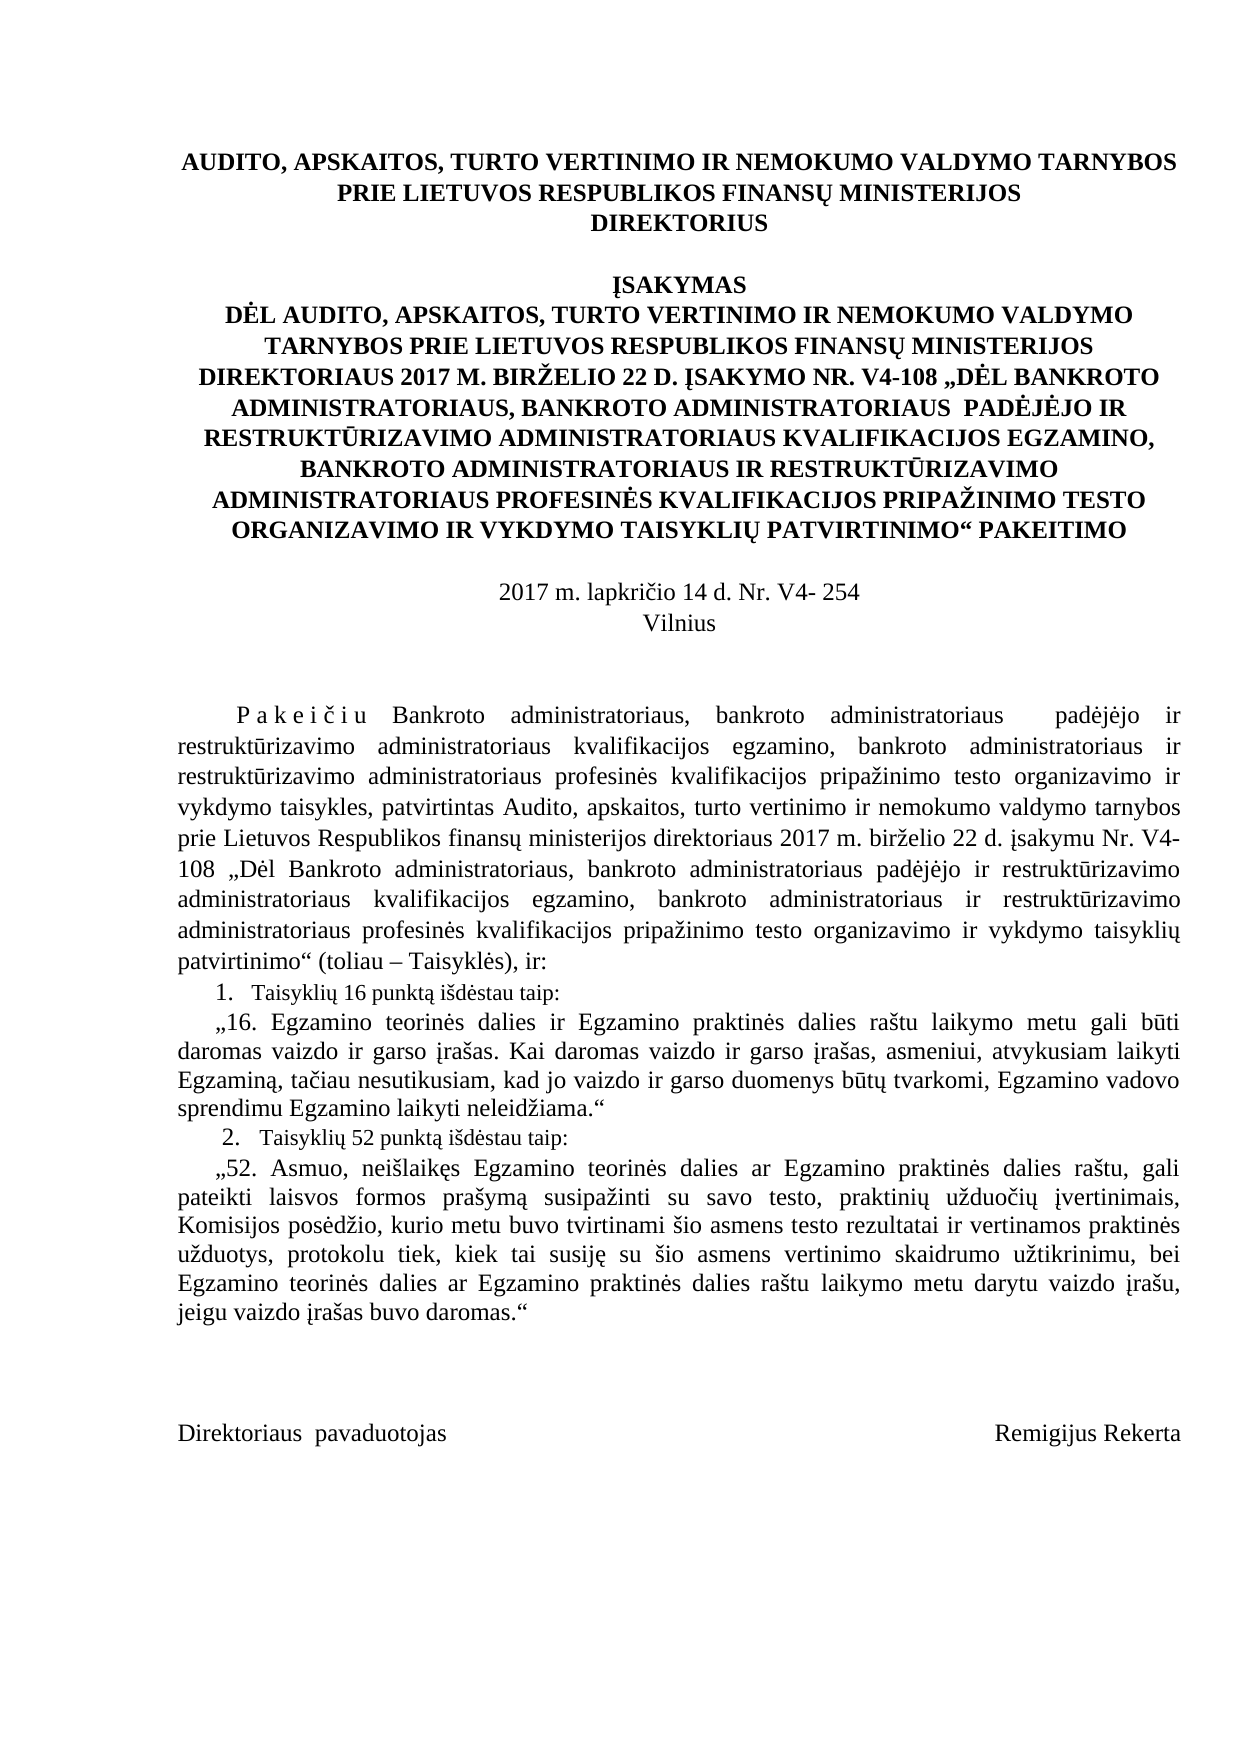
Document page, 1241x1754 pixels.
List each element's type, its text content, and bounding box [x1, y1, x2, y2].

text DĖL AUDITO, APSKAITOS, TURTO VERTINIMO IR NEMOKUMO VALDYMO TARNYBOS PRIE LIETUVOS RESPUBLIKOS FINANSŲ MINISTERIJOS DIREKTORIAUS 2017 M. BIRŽELIO 22 D. ĮSAKYMO NR. V4-108 „DĖL BANKROTO ADMINISTRATORIAUS, BANKROTO ADMINISTRATORIAUS PADĖJĖJO IR RESTRUKTŪRIZAVIMO ADMINISTRATORIAUS KVALIFIKACIJOS EGZAMINO, BANKROTO ADMINISTRATORIAUS IR RESTRUKTŪRIZAVIMO ADMINISTRATORIAUS PROFESINĖS KVALIFIKACIJOS PRIPAŽINIMO TESTO ORGANIZAVIMO IR VYKDYMO TAISYKLIŲ PATVIRTINIMO“ PAKEITIMO [177, 301, 1181, 544]
text ĮSAKYMAS [177, 270, 1181, 298]
text P a k e i č i u Bankroto administratoriaus, bankroto administratoriaus padėjėjo ir restruktūrizavimo administratoriaus kvalifikacijos egzamino, bankroto administratoriaus ir restruktūrizavimo administratoriaus profesinės kvalifikacijos pripažinimo testo organizavimo ir vykdymo taisykles, patvirtintas Audito, apskaitos, turto vertinimo ir nemokumo valdymo tarnybos prie Lietuvos Respublikos finansų ministerijos direktoriaus 2017 m. birželio 22 d. įsakymu Nr. V4-108 „Dėl Bankroto administratoriaus, bankroto administratoriaus padėjėjo ir restruktūrizavimo administratoriaus kvalifikacijos egzamino, bankroto administratoriaus ir restruktūrizavimo administratoriaus profesinės kvalifikacijos pripažinimo testo organizavimo ir vykdymo taisyklių patvirtinimo“ (toliau – Taisyklės), ir: [177, 700, 1181, 974]
text AUDITO, APSKAITOS, TURTO VERTINIMO IR NEMOKUMO VALDYMO TARNYBOS PRIE LIETUVOS RESPUBLIKOS FINANSŲ MINISTERIJOS [177, 147, 1181, 206]
text 1. Taisyklių 16 punktą išdėstau taip: [177, 977, 1181, 1005]
text 2017 m. lapkričio 14 d. Nr. V4- 254 [177, 577, 1181, 606]
text Direktoriaus pavaduotojas Remigijus Rekerta [177, 1418, 1181, 1446]
text Vilnius [177, 608, 1181, 637]
text 2. Taisyklių 52 punktą išdėstau taip: [222, 1122, 1181, 1151]
text DIREKTORIUS [177, 208, 1181, 237]
text „52. Asmuo, neišlaikęs Egzamino teorinės dalies ar Egzamino praktinės dalies raštu, gali pateikti laisvos formos prašymą susipažinti su savo testo, praktinių užduočių įvertinimais, Komisijos posėdžio, kurio metu buvo tvirtinami šio asmens testo rezultatai ir vertinamos praktinės užduotys, protokolu tiek, kiek tai susiję su šio asmens vertinimo skaidrumo užtikrinimu, bei Egzamino teorinės dalies ar Egzamino praktinės dalies raštu laikymo metu darytu vaizdo įrašu, jeigu vaizdo įrašas buvo daromas.“ [177, 1153, 1181, 1326]
text „16. Egzamino teorinės dalies ir Egzamino praktinės dalies raštu laikymo metu gali būti daromas vaizdo ir garso įrašas. Kai daromas vaizdo ir garso įrašas, asmeniui, atvykusiam laikyti Egzaminą, tačiau nesutikusiam, kad jo vaizdo ir garso duomenys būtų tvarkomi, Egzamino vadovo sprendimu Egzamino laikyti neleidžiama.“ [177, 1007, 1181, 1122]
